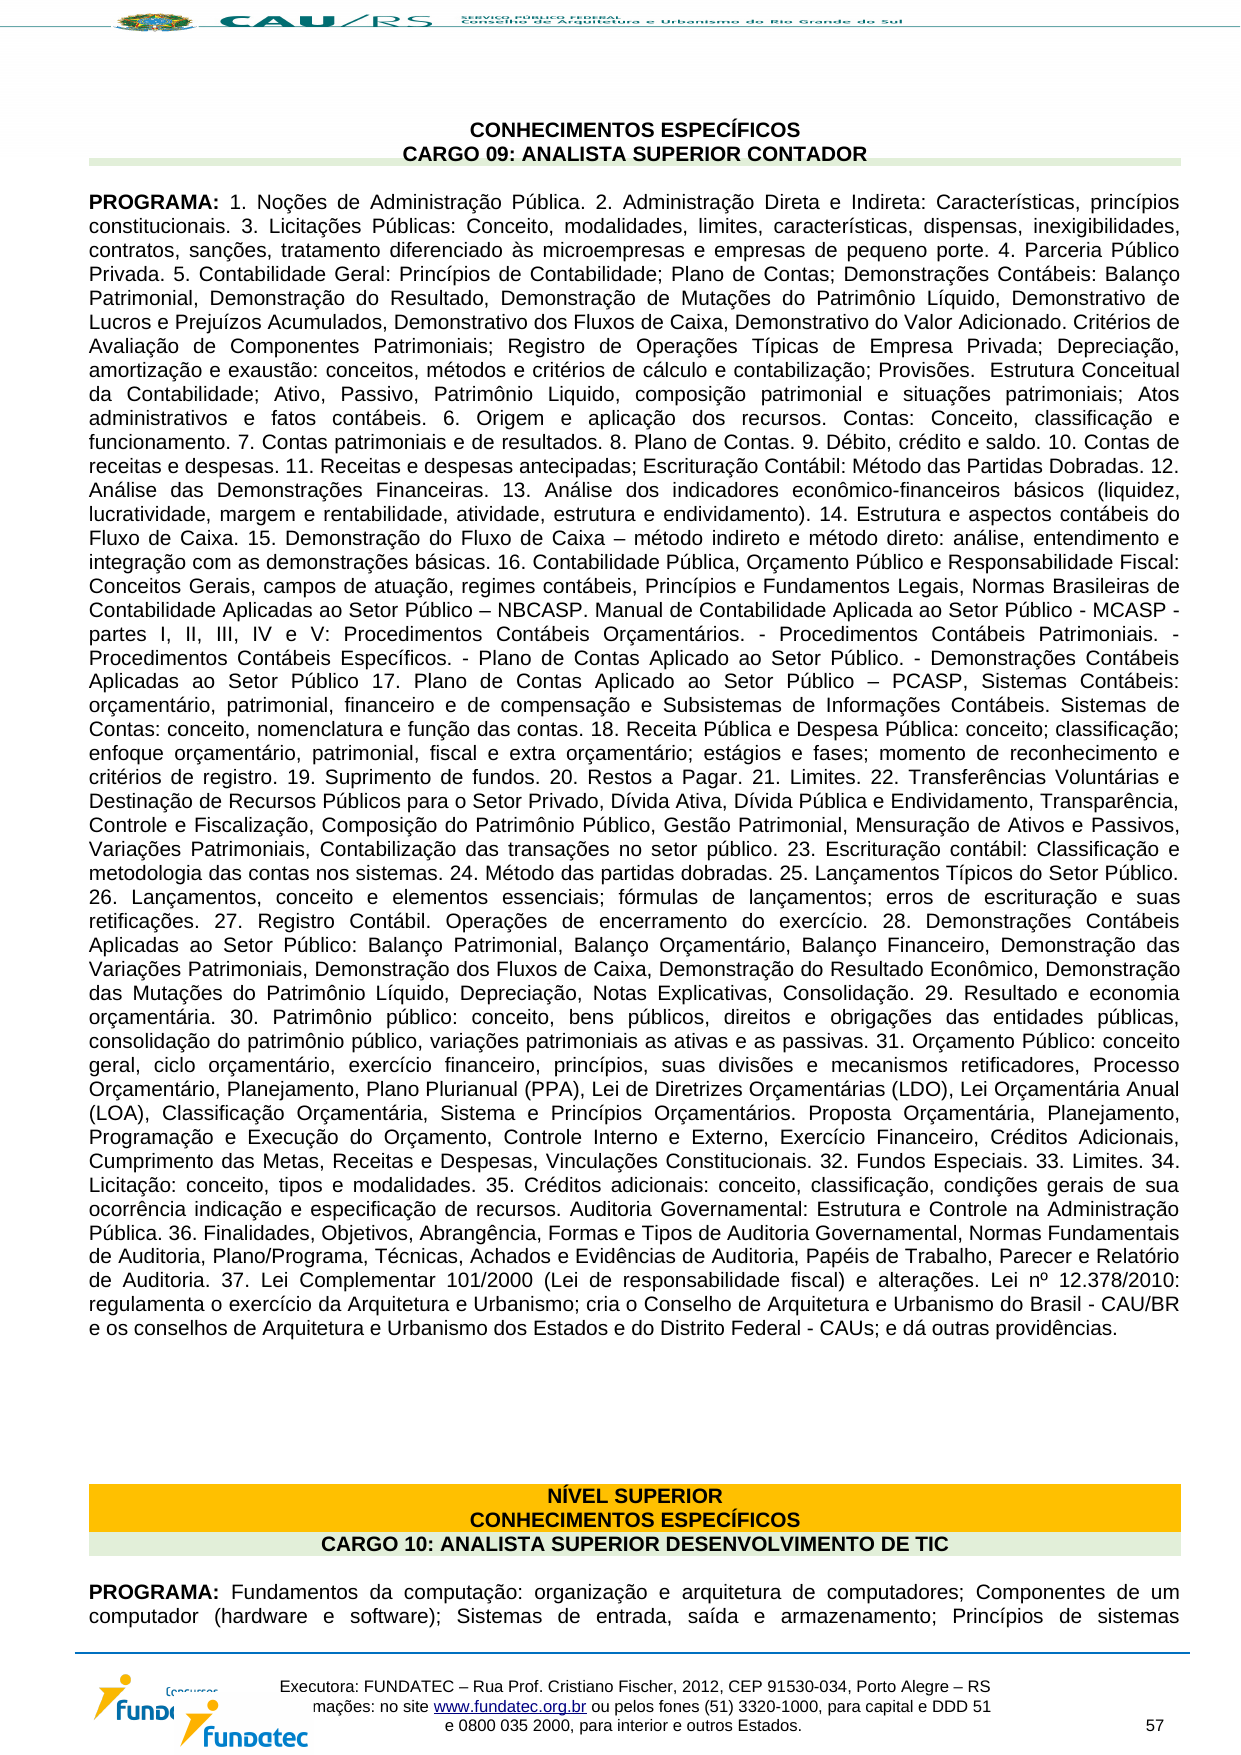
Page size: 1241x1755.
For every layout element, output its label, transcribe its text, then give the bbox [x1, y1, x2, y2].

text PROGRAMA: 1. Noções de Administração Pública. 2. Administração Direta e Indireta: Características, princípios constitucionais. 3. Licitações Públicas: Conceito, modalidades, limites, características, dispensas, inexigibilidades, contratos, sanções, tratamento diferenciado às microempresas e empresas de pequeno porte. 4. Parceria Público Privada. 5. Contabilidade Geral: Princípios de Contabilidade; Plano de Contas; Demonstrações Contábeis: Balanço Patrimonial, Demonstração do Resultado, Demonstração de Mutações do Patrimônio Líquido, Demonstrativo de Lucros e Prejuízos Acumulados, Demonstrativo dos Fluxos de Caixa, Demonstrativo do Valor Adicionado. Critérios de Avaliação de Componentes Patrimoniais; Registro de Operações Típicas de Empresa Privada; Depreciação, amortização e exaustão: conceitos, métodos e critérios de cálculo e contabilização; Provisões. Estrutura Conceitual da Contabilidade; Ativo, Passivo, Patrimônio Liquido, composição patrimonial e situações patrimoniais; Atos administrativos e fatos contábeis. 6. Origem e aplicação dos recursos. Contas: Conceito, classificação e funcionamento. 7. Contas patrimoniais e de resultados. 8. Plano de Contas. 9. Débito, crédito e saldo. 10. Contas de receitas e despesas. 11. Receitas e despesas antecipadas; Escrituração Contábil: Método das Partidas Dobradas. 12. Análise das Demonstrações Financeiras. 13. Análise dos indicadores econômico-financeiros básicos (liquidez, lucratividade, margem e rentabilidade, atividade, estrutura e endividamento). 14. Estrutura e aspectos contábeis do Fluxo de Caixa. 15. Demonstração do Fluxo de Caixa – método indireto e método direto: análise, entendimento e integração com as demonstrações básicas. 16. Contabilidade Pública, Orçamento Público e Responsabilidade Fiscal: Conceitos Gerais, campos de atuação, regimes contábeis, Princípios e Fundamentos Legais, Normas Brasileiras de Contabilidade Aplicadas ao Setor Público – NBCASP. Manual de Contabilidade Aplicada ao Setor Público - MCASP - partes I, II, III, IV e V: Procedimentos Contábeis Orçamentários. - Procedimentos Contábeis Patrimoniais. - Procedimentos Contábeis Específicos. - Plano de Contas Aplicado ao Setor Público. - Demonstrações Contábeis Aplicadas ao Setor Público 17. Plano de Contas Aplicado ao Setor Público – PCASP, Sistemas Contábeis: orçamentário, patrimonial, financeiro e de compensação e Subsistemas de Informações Contábeis. Sistemas de Contas: conceito, nomenclatura e função das contas. 18. Receita Pública e Despesa Pública: conceito; classificação; enfoque orçamentário, patrimonial, fiscal e extra orçamentário; estágios e fases; momento de reconhecimento e critérios de registro. 19. Suprimento de fundos. 20. Restos a Pagar. 21. Limites. 22. Transferências Voluntárias e Destinação de Recursos Públicos para o Setor Privado, Dívida Ativa, Dívida Pública e Endividamento, Transparência, Controle e Fiscalização, Composição do Patrimônio Público, Gestão Patrimonial, Mensuração de Ativos e Passivos, Variações Patrimoniais, Contabilização das transações no setor público. 23. Escrituração contábil: Classificação e metodologia das contas nos sistemas. 24. Método das partidas dobradas. 25. Lançamentos Típicos do Setor Público. 26. Lançamentos, conceito e elementos essenciais; fórmulas de lançamentos; erros de escrituração e suas retificações. 27. Registro Contábil. Operações de encerramento do exercício. 28. Demonstrações Contábeis Aplicadas ao Setor Público: Balanço Patrimonial, Balanço Orçamentário, Balanço Financeiro, Demonstração das Variações Patrimoniais, Demonstração dos Fluxos de Caixa, Demonstração do Resultado Econômico, Demonstração das Mutações do Patrimônio Líquido, Depreciação, Notas Explicativas, Consolidação. 29. Resultado e economia orçamentária. 30. Patrimônio público: conceito, bens públicos, direitos e obrigações das entidades públicas, consolidação do patrimônio público, variações patrimoniais as ativas e as passivas. 31. Orçamento Público: conceito geral, ciclo orçamentário, exercício financeiro, princípios, suas divisões e mecanismos retificadores, Processo Orçamentário, Planejamento, Plano Plurianual (PPA), Lei de Diretrizes Orçamentárias (LDO), Lei Orçamentária Anual (LOA), Classificação Orçamentária, Sistema e Princípios Orçamentários. Proposta Orçamentária, Planejamento, Programação e Execução do Orçamento, Controle Interno e Externo, Exercício Financeiro, Créditos Adicionais, Cumprimento das Metas, Receitas e Despesas, Vinculações Constitucionais. 32. Fundos Especiais. 33. Limites. 34. Licitação: conceito, tipos e modalidades. 35. Créditos adicionais: conceito, classificação, condições gerais de sua ocorrência indicação e especificação de recursos. Auditoria Governamental: Estrutura e Controle na Administração Pública. 36. Finalidades, Objetivos, Abrangência, Formas e Tipos de Auditoria Governamental, Normas Fundamentais de Auditoria, Plano/Programa, Técnicas, Achados e Evidências de Auditoria, Papéis de Trabalho, Parecer e Relatório de Auditoria. 37. Lei Complementar 101/2000 (Lei de responsabilidade fiscal) e alterações. Lei nº 12.378/2010: regulamenta o exercício da Arquitetura e Urbanismo; cria o Conselho de Arquitetura e Urbanismo do Brasil - CAU/BR e os conselhos de Arquitetura e Urbanismo dos Estados e do Distrito Federal - CAUs; e dá outras providências. [89, 190, 1181, 1340]
text NÍVEL SUPERIOR [89, 1484, 1181, 1508]
text CARGO 09: ANALISTA SUPERIOR CONTADOR [89, 158, 1181, 166]
text PROGRAMA: Fundamentos da computação: organização e arquitetura de computadores; Componentes de um computador (hardware e software); Sistemas de entrada, saída e armazenamento; Princípios de sistemas operacionais; Redes de computadores. Modelos OSI/ISO e TCP/IP; PAN, LAN, MAN e WAN. Qualidade de Serviço. Noções de segurança das informações. Continuidade de serviço. Recuperação de Desastres. Fundamentos dos Sistemas Operacionais para servidores: Windows e Linux. Sistemas Gerenciadores de Banco de Dados (MySQL e Postgre SQL); Linguagem SQL. Governança de TI e Gerência de Projetos. MS Project e Modelo PMBOK. Análise de riscos. Métricas de software e de processo. COBIT e ITIL. E desenvolvimento de sistemas: Metodologias de desenvolvimento; Estrutura de dados; Ferramentas de desenvolvimento de software e ferramentas CASE; Análise orientada a objetos: Princípios e conceitos do paradigma de orientação a objetos, classes, objetos, herança, interfaces, polimorfismo, encapsulamento, coesão, acoplamento, modularidade e reuso; Modelagem de dados; Integração com ferramentas de gerência de requisito e configuração; Programação estruturada e programação orientada a objetos; Design Patterns; Teste de softwares. Linguagens de programação orientadas a objetos. Lei nº 12.378/2010: regulamenta o exercício da Arquitetura e Urbanismo; cria o Conselho de Arquitetura e Urbanismo do Brasil - CAU/BR e os conselhos de Arquitetura e Urbanismo dos Estados e do Distrito Federal - CAUs; e dá outras providências. [89, 1580, 1181, 1628]
text CARGO 10: ANALISTA SUPERIOR DESENVOLVIMENTO DE TIC [89, 1532, 1181, 1556]
text CONHECIMENTOS ESPECÍFICOS [89, 1508, 1181, 1532]
